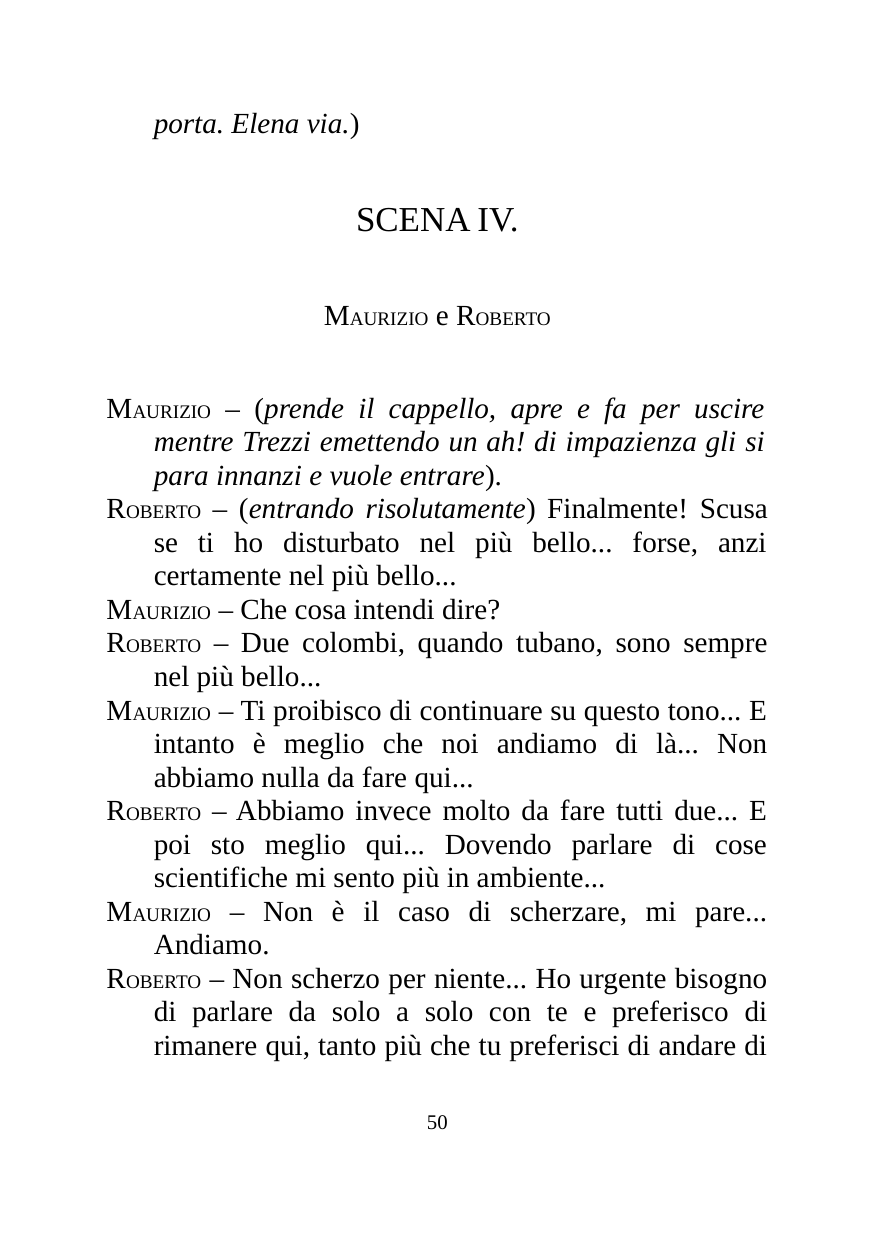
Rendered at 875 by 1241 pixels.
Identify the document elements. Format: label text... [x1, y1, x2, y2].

text Roberto – Due colombi, quando tubano, sono sempre nel più bello... [106, 626, 768, 693]
text Maurizio – Ti proibisco di continuare su questo tono... E intanto è meglio che noi andiamo di là... Non abbiamo nulla da fare qui... [106, 693, 768, 793]
text Maurizio e Roberto [106, 298, 768, 332]
text Roberto – (entrando risolutamente) Finalmente! Scusa se ti ho disturbato nel più bello... forse, anzi certamente nel più bello... [106, 491, 768, 592]
subtitle SCENA IV. [106, 199, 768, 239]
text Maurizio – Non è il caso di scherzare, mi pare... Andiamo. [106, 894, 768, 961]
text Maurizio – (prende il cappello, apre e fa per uscire mentre Trezzi emettendo un ah! di impazienza gli si para innanzi e vuole entrare). [106, 391, 768, 491]
text Maurizio – Che cosa intendi dire? [106, 592, 768, 626]
text Roberto – Non scherzo per niente... Ho urgente bisogno di parlare da solo a solo con te e preferisco di rimanere qui, tanto più che tu preferisci di andare di [106, 961, 768, 1062]
text porta. Elena via.) [106, 106, 768, 140]
text Roberto – Abbiamo invece molto da fare tutti due... E poi sto meglio qui... Dovendo parlare di cose scientifiche mi sento più in ambiente... [106, 793, 768, 894]
